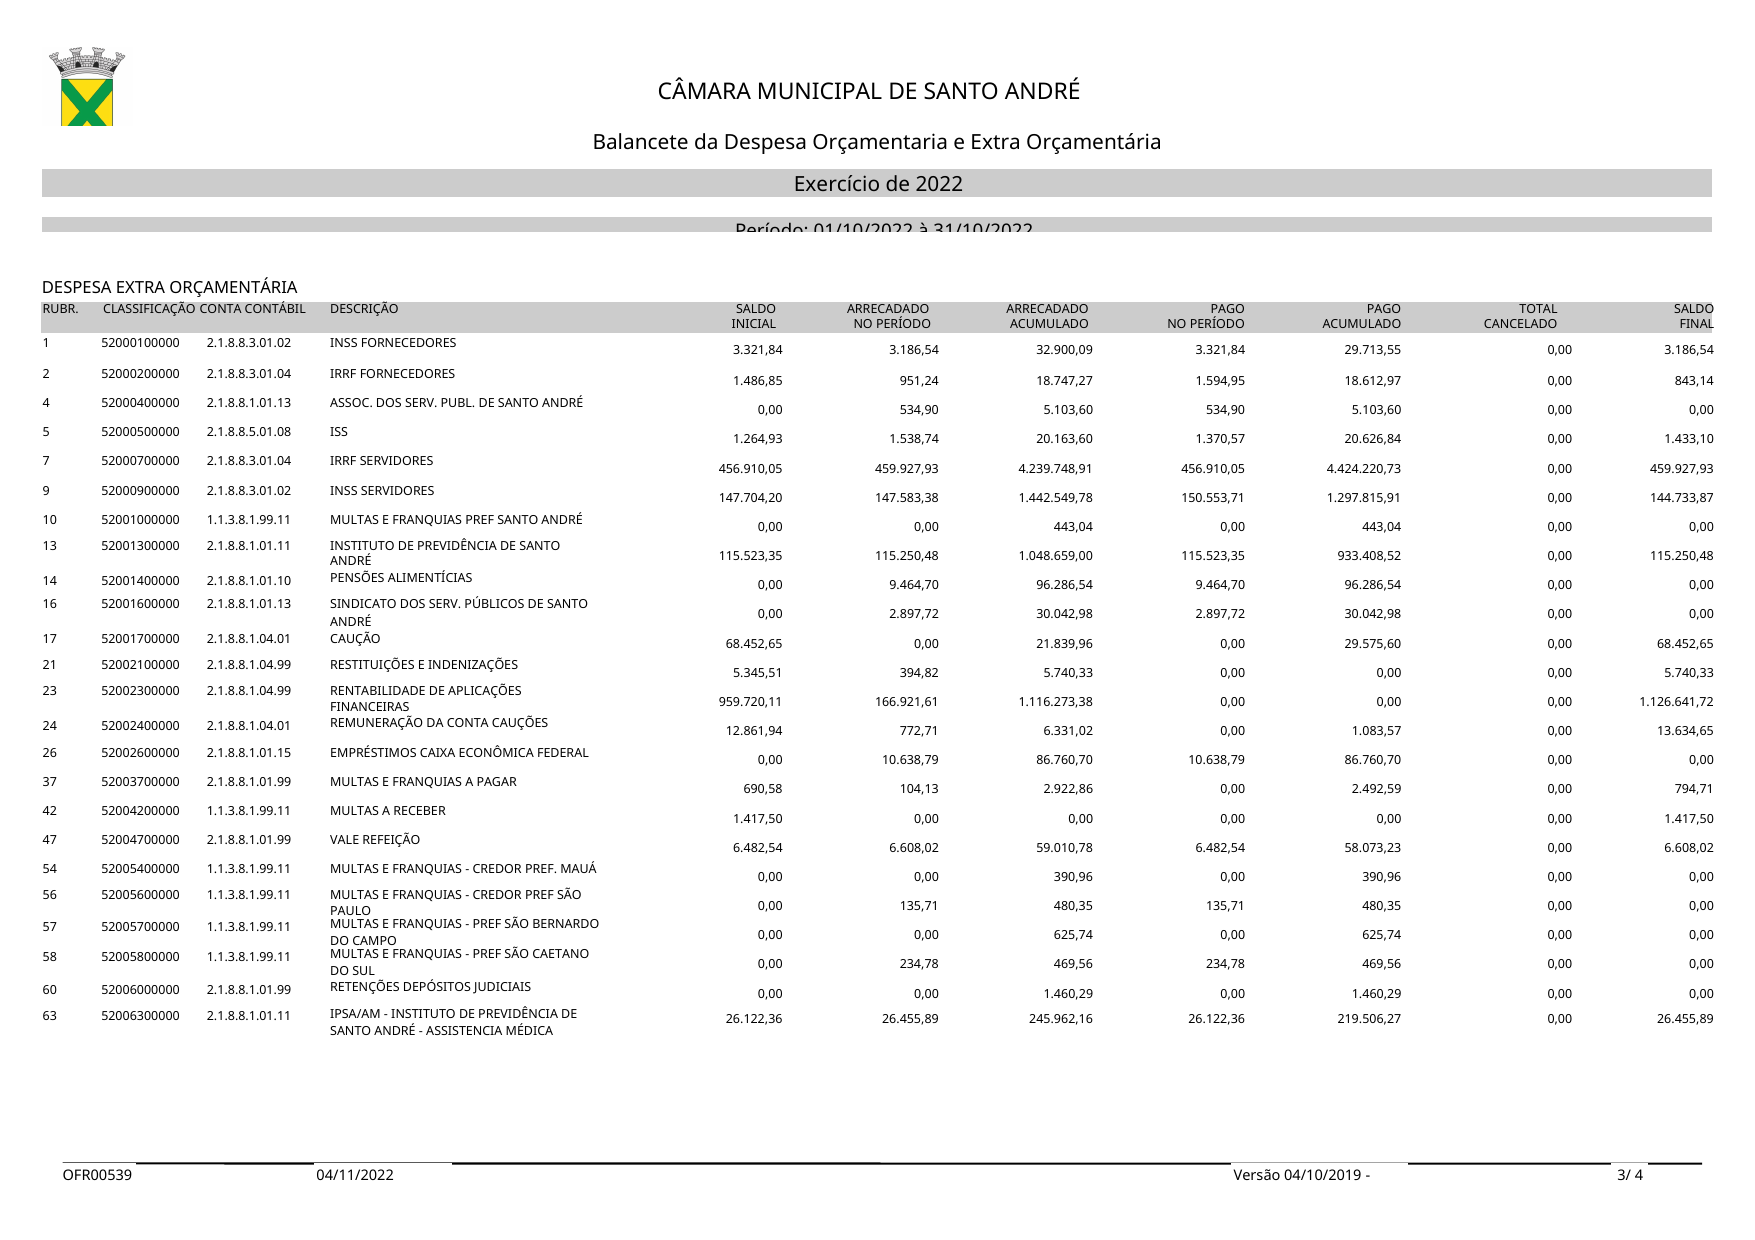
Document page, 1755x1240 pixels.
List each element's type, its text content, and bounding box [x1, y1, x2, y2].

table_cell DO CAMPO MULTAS E FRANQUIAS - PREF SÃO CAETANO [310, 934, 671, 964]
table_cell 6.608,02 [829, 832, 979, 861]
table_cell 0,00 [1137, 657, 1286, 686]
table_cell 52005600000 [80, 883, 193, 904]
table_cell 68.452,65 [1606, 628, 1716, 657]
table_cell 42 [39, 795, 79, 824]
table_cell 0,00 [1474, 657, 1606, 686]
table_cell 115.250,48 [829, 540, 979, 569]
table_cell 60 [39, 964, 79, 1000]
table_cell 52005400000 [80, 853, 193, 882]
table_cell 0,00 [1137, 715, 1286, 744]
table_cell [41, 318, 92, 333]
table_cell 96.286,54 [979, 569, 1137, 598]
table_cell 1.442.549,78 [979, 482, 1137, 511]
table_cell 2.1.8.8.1.01.11 [193, 533, 310, 554]
table_cell 4.239.748,91 [979, 453, 1137, 482]
table_cell 534,90 [1137, 394, 1286, 423]
table_cell 115.523,35 [1137, 540, 1286, 569]
table_cell 18.747,27 [979, 365, 1137, 394]
table_cell 2.1.8.8.3.01.04 [193, 358, 310, 387]
table_cell 0,00 [829, 978, 979, 1007]
table_cell RENTABILIDADE DE APLICAÇÕES [310, 678, 671, 700]
table_cell 1.1.3.8.1.99.11 [193, 904, 310, 934]
table_cell 0,00 [1474, 394, 1606, 423]
table_cell 480,35 [1286, 890, 1474, 919]
table_cell 52002100000 [80, 649, 193, 678]
table_cell 6.331,02 [979, 715, 1137, 744]
table_cell 219.506,27 [1286, 1007, 1474, 1028]
table_cell 0,00 [829, 919, 979, 948]
table_cell 534,90 [829, 394, 979, 423]
table_header PAGO [1283, 302, 1440, 318]
table_cell 58 [39, 934, 79, 964]
table_cell 9 [39, 474, 79, 503]
table_cell 1.433,10 [1606, 424, 1716, 453]
table_cell 20.626,84 [1286, 424, 1474, 453]
table_header TOTAL [1440, 302, 1614, 318]
table_cell 10 [39, 504, 79, 533]
table_cell 135,71 [829, 890, 979, 919]
table_cell 1.417,50 [716, 803, 829, 832]
table_header 32.900,09 [979, 344, 1137, 365]
table_cell 1.370,57 [1137, 424, 1286, 453]
table_cell 443,04 [1286, 511, 1474, 540]
table_cell 394,82 [829, 657, 979, 686]
table_cell 86.760,70 [1286, 744, 1474, 773]
table_cell 0,00 [1474, 482, 1606, 511]
table_cell 47 [39, 824, 79, 853]
table_cell 625,74 [979, 919, 1137, 948]
table_cell 0,00 [716, 890, 829, 919]
table_cell 1.048.659,00 [979, 540, 1137, 569]
table_cell 0,00 [829, 628, 979, 657]
table_cell 959.720,11 [716, 686, 829, 715]
table_cell INSS SERVIDORES [310, 474, 671, 503]
table_cell 30.042,98 [1286, 599, 1474, 628]
table_cell 0,00 [1137, 803, 1286, 832]
table_cell INICIAL [568, 318, 810, 333]
table_cell 52000200000 [80, 358, 193, 387]
table_cell 0,00 [1606, 599, 1716, 628]
table_cell 625,74 [1286, 919, 1474, 948]
table_cell ANDRÉ CAUÇÃO [310, 613, 671, 649]
table_cell RESTITUIÇÕES E INDENIZAÇÕES [310, 649, 671, 678]
table_cell 0,00 [1474, 453, 1606, 482]
table_cell 0,00 [1474, 949, 1606, 978]
table_cell 5.740,33 [1606, 657, 1716, 686]
table_cell 2.1.8.8.1.01.10 [193, 555, 310, 591]
table_cell 56 [39, 883, 79, 904]
table_cell 0,00 [1474, 803, 1606, 832]
table_cell 0,00 [1474, 744, 1606, 773]
table_cell 2.1.8.8.1.04.99 [193, 649, 310, 678]
table_cell IRRF FORNECEDORES [310, 358, 671, 387]
table_cell 2.1.8.8.1.01.99 [193, 766, 310, 795]
table_cell 2.492,59 [1286, 774, 1474, 803]
table_cell 1.1.3.8.1.99.11 [193, 504, 310, 533]
table_header 2.1.8.8.3.01.02 [193, 336, 310, 358]
table_cell ISS [310, 416, 671, 445]
table_header 0,00 [1474, 344, 1606, 365]
table_cell 0,00 [1606, 744, 1716, 773]
table_cell 52004200000 [80, 795, 193, 824]
table_cell INSTITUTO DE PREVIDÊNCIA DE SANTO [310, 533, 671, 554]
table_cell 0,00 [1474, 774, 1606, 803]
table_cell 52006000000 [80, 964, 193, 1000]
table_cell MULTAS E FRANQUIAS - CREDOR PREF SÃO [310, 883, 671, 904]
table_cell EMPRÉSTIMOS CAIXA ECONÔMICA FEDERAL [310, 737, 671, 766]
table_cell 21.839,96 [979, 628, 1137, 657]
table_cell 0,00 [829, 861, 979, 890]
table_cell PAULO MULTAS E FRANQUIAS - PREF SÃO BERNARDO [310, 904, 671, 934]
table_cell 52001300000 [80, 533, 193, 554]
table_cell 26.455,89 [829, 1007, 979, 1028]
table_cell 2.1.8.8.5.01.08 [193, 416, 310, 445]
table_cell 0,00 [1474, 1007, 1606, 1028]
table_cell 52001400000 [80, 555, 193, 591]
table_cell 2 [39, 358, 79, 387]
table_cell 63 [39, 1000, 79, 1036]
table_cell MULTAS E FRANQUIAS A PAGAR [310, 766, 671, 795]
table_header ARRECADADO [810, 302, 966, 318]
table_cell 0,00 [1606, 569, 1716, 598]
table_cell 17 [39, 613, 79, 649]
table_cell 0,00 [1137, 511, 1286, 540]
table_cell 13.634,65 [1606, 715, 1716, 744]
table_cell 0,00 [1286, 803, 1474, 832]
table_cell SINDICATO DOS SERV. PÚBLICOS DE SANTO [310, 591, 671, 613]
table_cell 21 [39, 649, 79, 678]
table_cell 104,13 [829, 774, 979, 803]
table_cell 2.1.8.8.1.01.11 [193, 1000, 310, 1036]
table_cell 5.740,33 [979, 657, 1137, 686]
table_cell 794,71 [1606, 774, 1716, 803]
table_cell 13 [39, 533, 79, 554]
table_cell [92, 318, 323, 333]
table_cell 0,00 [716, 511, 829, 540]
table_cell 0,00 [1137, 628, 1286, 657]
table_header 3.186,54 [1606, 344, 1716, 365]
table_cell 18.612,97 [1286, 365, 1474, 394]
table_cell 469,56 [979, 949, 1137, 978]
table_header 3.186,54 [829, 344, 979, 365]
table_cell ACUMULADO [1283, 318, 1440, 333]
table_cell 24 [39, 700, 79, 737]
table_cell 52000400000 [80, 387, 193, 416]
table_cell 2.1.8.8.1.04.99 [193, 678, 310, 700]
table_cell 469,56 [1286, 949, 1474, 978]
table_cell 0,00 [1474, 832, 1606, 861]
table_cell 10.638,79 [1137, 744, 1286, 773]
table_cell 459.927,93 [829, 453, 979, 482]
table_cell 115.523,35 [716, 540, 829, 569]
table_cell 0,00 [1474, 424, 1606, 453]
table_cell 0,00 [1474, 715, 1606, 744]
table_header PAGO [1126, 302, 1283, 318]
table_cell MULTAS E FRANQUIAS PREF SANTO ANDRÉ [310, 504, 671, 533]
table_cell 52002300000 [80, 678, 193, 700]
table_header 52000100000 [80, 336, 193, 358]
table_cell 6.608,02 [1606, 832, 1716, 861]
table_cell 2.1.8.8.1.04.01 [193, 700, 310, 737]
table_cell 0,00 [716, 394, 829, 423]
table_cell 144.733,87 [1606, 482, 1716, 511]
table_cell 1.538,74 [829, 424, 979, 453]
table_cell 26.122,36 [1137, 1007, 1286, 1028]
table_cell 59.010,78 [979, 832, 1137, 861]
subtitle DESPESA EXTRA ORÇAMENTÁRIA [42, 276, 1727, 299]
table_cell 20.163,60 [979, 424, 1137, 453]
table_cell 2.1.8.8.3.01.02 [193, 474, 310, 503]
table_cell 0,00 [1286, 657, 1474, 686]
table_header 3.321,84 [1137, 344, 1286, 365]
table_cell 0,00 [1474, 511, 1606, 540]
table_cell IPSA/AM - INSTITUTO DE PREVIDÊNCIA DE SANTO ANDRÉ - ASSISTENCIA MÉDICA [310, 1000, 671, 1036]
table_cell 52000700000 [80, 445, 193, 474]
table_cell 86.760,70 [979, 744, 1137, 773]
table_header ARRECADADO [966, 302, 1126, 318]
table_cell 4 [39, 387, 79, 416]
table_cell 1.460,29 [979, 978, 1137, 1007]
table_cell 52001600000 [80, 591, 193, 613]
table_cell 2.922,86 [979, 774, 1137, 803]
table_cell 0,00 [716, 599, 829, 628]
table_header SALDO [568, 302, 810, 318]
table_cell 2.1.8.8.1.01.13 [193, 387, 310, 416]
table_cell 0,00 [1137, 686, 1286, 715]
table_cell 0,00 [829, 511, 979, 540]
table_cell MULTAS E FRANQUIAS - CREDOR PREF. MAUÁ [310, 853, 671, 882]
table_cell 5.103,60 [1286, 394, 1474, 423]
table_cell 26 [39, 737, 79, 766]
table_cell 390,96 [979, 861, 1137, 890]
table_cell 1.264,93 [716, 424, 829, 453]
table_cell 166.921,61 [829, 686, 979, 715]
table_cell 0,00 [716, 861, 829, 890]
table_cell 1.1.3.8.1.99.11 [193, 934, 310, 964]
table_cell 5 [39, 416, 79, 445]
table_cell 0,00 [1286, 686, 1474, 715]
table_cell 57 [39, 904, 79, 934]
table_cell 58.073,23 [1286, 832, 1474, 861]
table_cell 456.910,05 [1137, 453, 1286, 482]
table_cell 0,00 [1606, 949, 1716, 978]
table_cell 52005700000 [80, 904, 193, 934]
table_cell 0,00 [829, 803, 979, 832]
table_cell 9.464,70 [829, 569, 979, 598]
table_cell 1.1.3.8.1.99.11 [193, 795, 310, 824]
table_cell 0,00 [1474, 540, 1606, 569]
table_cell 10.638,79 [829, 744, 979, 773]
table_cell 2.1.8.8.1.01.99 [193, 824, 310, 853]
table_cell 480,35 [979, 890, 1137, 919]
table_cell 6.482,54 [1137, 832, 1286, 861]
table_cell ANDRÉ PENSÕES ALIMENTÍCIAS [310, 555, 671, 591]
table_cell 52001000000 [80, 504, 193, 533]
table_cell FINAL [1614, 318, 1712, 333]
table_cell 135,71 [1137, 890, 1286, 919]
table_cell 0,00 [1474, 628, 1606, 657]
table_cell 52006300000 [80, 1000, 193, 1036]
table_cell 933.408,52 [1286, 540, 1474, 569]
table_cell IRRF SERVIDORES [310, 445, 671, 474]
table_cell 52002400000 [80, 700, 193, 737]
table_cell 1.126.641,72 [1606, 686, 1716, 715]
table_cell 390,96 [1286, 861, 1474, 890]
table_cell 1.1.3.8.1.99.11 [193, 853, 310, 882]
table_cell 0,00 [1606, 919, 1716, 948]
table_header CLASSIFICAÇÃO CONTA CONTÁBIL [92, 302, 323, 318]
table_header INSS FORNECEDORES [310, 336, 671, 358]
table_cell 843,14 [1606, 365, 1716, 394]
table_cell 0,00 [1137, 774, 1286, 803]
table_cell 1.417,50 [1606, 803, 1716, 832]
table_cell 26.455,89 [1606, 1007, 1716, 1028]
table_cell 2.1.8.8.1.01.13 [193, 591, 310, 613]
table_cell 1.1.3.8.1.99.11 [193, 883, 310, 904]
table_cell 9.464,70 [1137, 569, 1286, 598]
table_cell 5.345,51 [716, 657, 829, 686]
table_cell 0,00 [716, 978, 829, 1007]
table_cell 2.1.8.8.1.04.01 [193, 613, 310, 649]
table_cell VALE REFEIÇÃO [310, 824, 671, 853]
table_cell 115.250,48 [1606, 540, 1716, 569]
table_cell 0,00 [1137, 861, 1286, 890]
table_cell 0,00 [1606, 861, 1716, 890]
table_cell 1.116.273,38 [979, 686, 1137, 715]
table_cell 0,00 [1474, 861, 1606, 890]
table_cell 0,00 [716, 919, 829, 948]
table_cell 0,00 [1474, 686, 1606, 715]
table_cell 0,00 [1606, 394, 1716, 423]
table_cell 150.553,71 [1137, 482, 1286, 511]
table_cell 456.910,05 [716, 453, 829, 482]
table_cell 0,00 [716, 949, 829, 978]
table_cell 0,00 [716, 744, 829, 773]
table_cell 52000900000 [80, 474, 193, 503]
table_header 3.321,84 [716, 344, 829, 365]
table_cell 245.962,16 [979, 1007, 1137, 1028]
table_cell 234,78 [1137, 949, 1286, 978]
table_cell 29.575,60 [1286, 628, 1474, 657]
table_header 1 [39, 336, 79, 358]
table_cell 0,00 [1474, 919, 1606, 948]
table_cell CANCELADO [1440, 318, 1614, 333]
table_cell 52003700000 [80, 766, 193, 795]
table_header RUBR. [41, 302, 92, 318]
table_cell NO PERÍODO [810, 318, 966, 333]
table_header SALDO [1614, 302, 1712, 318]
table_cell 0,00 [1474, 569, 1606, 598]
table_cell 0,00 [979, 803, 1137, 832]
table_cell 14 [39, 555, 79, 591]
table_cell 443,04 [979, 511, 1137, 540]
table_cell 52004700000 [80, 824, 193, 853]
table_cell 52001700000 [80, 613, 193, 649]
table_cell 30.042,98 [979, 599, 1137, 628]
table_cell 6.482,54 [716, 832, 829, 861]
table_cell NO PERÍODO [1126, 318, 1283, 333]
table_cell 52005800000 [80, 934, 193, 964]
table_cell 1.594,95 [1137, 365, 1286, 394]
table_cell 5.103,60 [979, 394, 1137, 423]
table_cell 0,00 [1137, 919, 1286, 948]
table_cell 96.286,54 [1286, 569, 1474, 598]
table_cell 16 [39, 591, 79, 613]
table_cell DO SUL RETENÇÕES DEPÓSITOS JUDICIAIS [310, 964, 671, 1000]
table_cell 0,00 [1474, 978, 1606, 1007]
table_cell 4.424.220,73 [1286, 453, 1474, 482]
table_cell 0,00 [1474, 365, 1606, 394]
table_cell [323, 318, 568, 333]
table_cell 52000500000 [80, 416, 193, 445]
table_cell 147.583,38 [829, 482, 979, 511]
table_cell 12.861,94 [716, 715, 829, 744]
table_cell 2.1.8.8.3.01.04 [193, 445, 310, 474]
table_cell 0,00 [716, 569, 829, 598]
table_cell 7 [39, 445, 79, 474]
table_cell 690,58 [716, 774, 829, 803]
table_cell 37 [39, 766, 79, 795]
table_cell 147.704,20 [716, 482, 829, 511]
table_cell 54 [39, 853, 79, 882]
table_cell 234,78 [829, 949, 979, 978]
table_cell 2.897,72 [1137, 599, 1286, 628]
table_header 29.713,55 [1286, 344, 1474, 365]
table_cell 2.1.8.8.1.01.15 [193, 737, 310, 766]
table_cell 772,71 [829, 715, 979, 744]
table_cell 23 [39, 678, 79, 700]
table_cell 951,24 [829, 365, 979, 394]
table_cell MULTAS A RECEBER [310, 795, 671, 824]
table_cell FINANCEIRAS REMUNERAÇÃO DA CONTA CAUÇÕES [310, 700, 671, 737]
table_cell 0,00 [1606, 511, 1716, 540]
table_cell 26.122,36 [716, 1007, 829, 1028]
table_cell 0,00 [1474, 599, 1606, 628]
table_cell 1.486,85 [716, 365, 829, 394]
table_cell ASSOC. DOS SERV. PUBL. DE SANTO ANDRÉ [310, 387, 671, 416]
table_cell 0,00 [1137, 978, 1286, 1007]
table_cell 1.297.815,91 [1286, 482, 1474, 511]
table_cell 2.1.8.8.1.01.99 [193, 964, 310, 1000]
table_cell 1.083,57 [1286, 715, 1474, 744]
table_cell 0,00 [1606, 978, 1716, 1007]
table_header DESCRIÇÃO [323, 302, 568, 318]
table_cell 68.452,65 [716, 628, 829, 657]
table_cell 459.927,93 [1606, 453, 1716, 482]
table_cell 1.460,29 [1286, 978, 1474, 1007]
table_cell 52002600000 [80, 737, 193, 766]
table_cell 0,00 [1474, 890, 1606, 919]
table_cell ACUMULADO [966, 318, 1126, 333]
table_cell 2.897,72 [829, 599, 979, 628]
table_cell 0,00 [1606, 890, 1716, 919]
